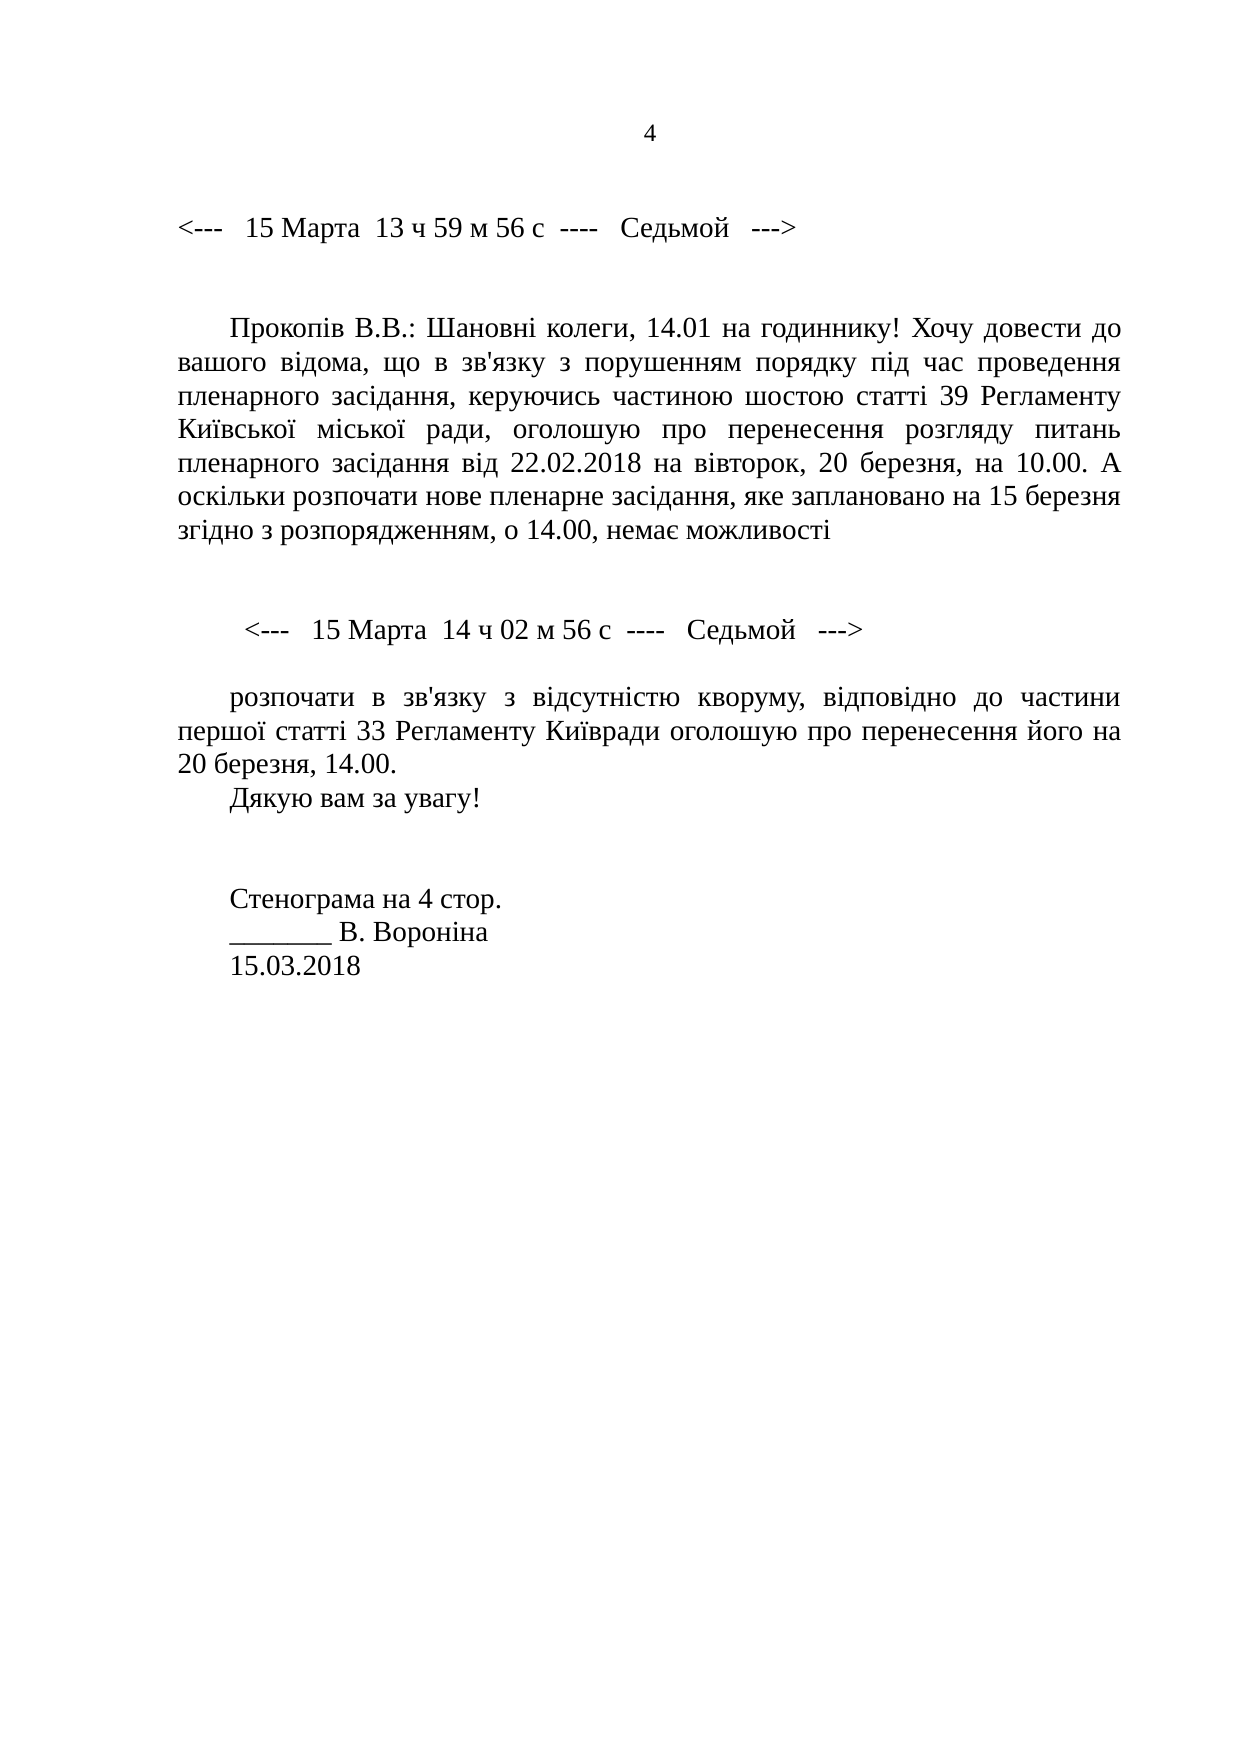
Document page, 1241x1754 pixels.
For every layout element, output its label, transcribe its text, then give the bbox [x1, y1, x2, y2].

text Прокопів В.В.: Шановні колеги, 14.01 на годиннику! Хочу довести до вашого відома, що в зв'язку з порушенням порядку під час проведення пленарного засідання, керуючись частиною шостою статті 39 Регламенту Київської міської ради, оголошую про перенесення розгляду питань пленарного засідання від 22.02.2018 на вівторок, 20 березня, на 10.00. А оскільки розпочати нове пленарне засідання, яке заплановано на 15 березня згідно з розпорядженням, о 14.00, немає можливості [177, 311, 1122, 545]
text _______ В. Вороніна [177, 914, 1122, 948]
text <--- 15 Марта 13 ч 59 м 56 с ---- Седьмой ---> [177, 210, 1122, 243]
text 15.03.2018 [177, 948, 1122, 981]
text Стенограма на 4 стор. [177, 881, 1122, 914]
text Дякую вам за увагу! [177, 780, 1122, 814]
text розпочати в зв'язку з відсутністю кворуму, відповідно до частини першої статті 33 Регламенту Київради оголошую про перенесення його на 20 березня, 14.00. [177, 679, 1122, 780]
text <--- 15 Марта 14 ч 02 м 56 с ---- Седьмой ---> [177, 612, 1122, 646]
